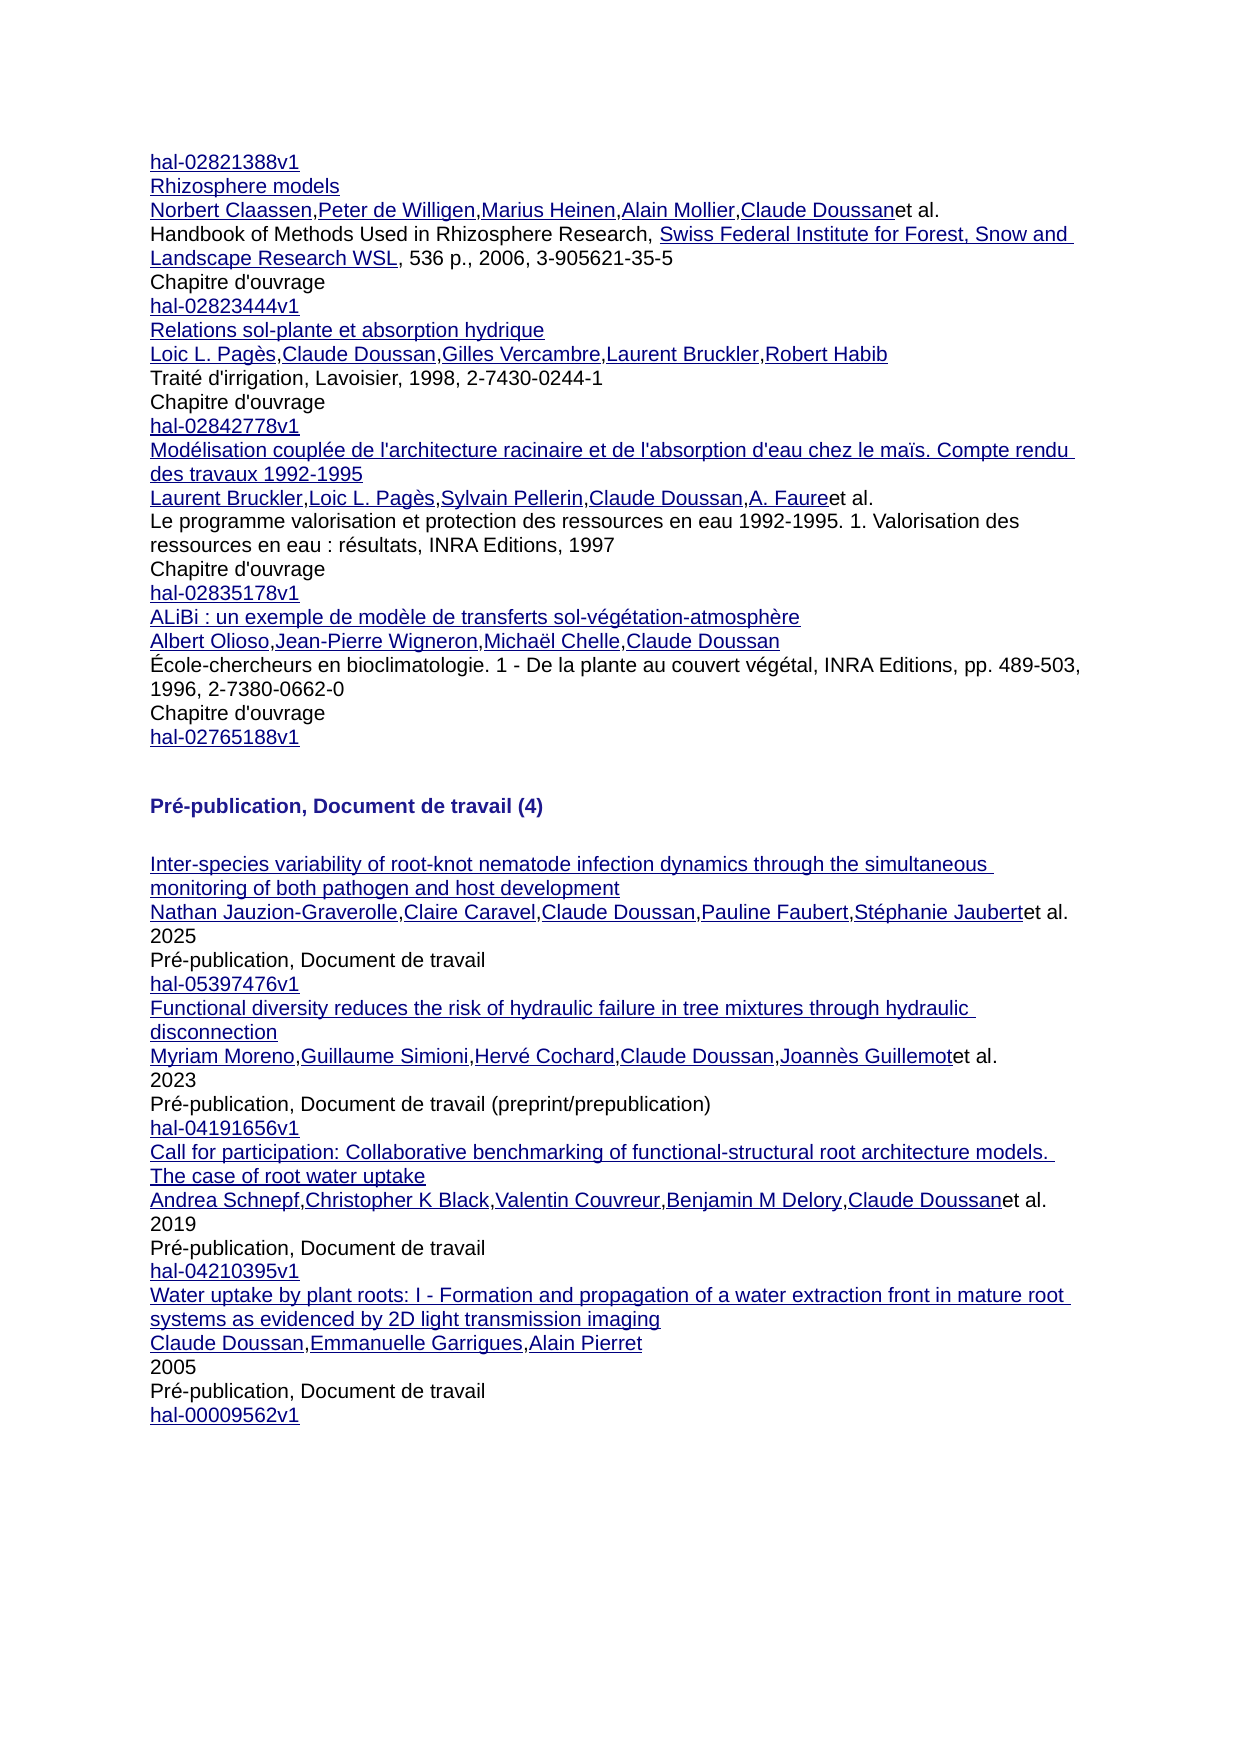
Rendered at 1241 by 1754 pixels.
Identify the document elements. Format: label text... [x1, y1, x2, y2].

table_cell Relations sol-plante et absorption hydrique Loic L. Pagès,Claude Doussan,Gilles G. Vercambre,Laurent Bruckler,Robert Habib Traité d'irrigation, Lavoisier Editions, 2006, 9782743009106 Chapitre d'ouvrage hal-02821388v1 [150, 150, 1090, 174]
table_cell Modélisation couplée de l'architecture racinaire et de l'absorption d'eau chez le maïs. Compte rendu des travaux 1992-1995 Laurent Bruckler,Loic L. Pagès,Sylvain Pellerin,Claude Doussan,A. Faureet al. Le programme valorisation et protection des ressources en eau 1992-1995. 1. Valorisation des ressources en eau : résultats, INRA Editions, 1997 Chapitre d'ouvrage hal-02835178v1 [150, 438, 1090, 605]
table_cell ALiBi : un exemple de modèle de transferts sol-végétation-atmosphère Albert Olioso,Jean-Pierre Wigneron,Michaël Chelle,Claude Doussan École-chercheurs en bioclimatologie. 1 - De la plante au couvert végétal, INRA Editions, pp. 489-503, 1996, 2-7380-0662-0 Chapitre d'ouvrage hal-02765188v1 [150, 605, 1090, 749]
table_cell Functional diversity reduces the risk of hydraulic failure in tree mixtures through hydraulic disconnection Myriam Moreno,Guillaume Simioni,Hervé Cochard,Claude Doussan,Joannès Guillemotet al. 2023 Pré-publication, Document de travail (preprint/prepublication) hal-04191656v1 [150, 996, 1090, 1139]
table_cell Relations sol-plante et absorption hydrique Loic L. Pagès,Claude Doussan,Gilles Vercambre,Laurent Bruckler,Robert Habib Traité d'irrigation, Lavoisier, 1998, 2-7430-0244-1 Chapitre d'ouvrage hal-02842778v1 [150, 318, 1090, 437]
table_cell Rhizosphere models Norbert Claassen,Peter de Willigen,Marius Heinen,Alain Mollier,Claude Doussanet al. Handbook of Methods Used in Rhizosphere Research, Swiss Federal Institute for Forest, Snow and Landscape Research WSL, 536 p., 2006, 3-905621-35-5 Chapitre d'ouvrage hal-02823444v1 [150, 174, 1090, 318]
table_cell Call for participation: Collaborative benchmarking of functional-structural root architecture models. The case of root water uptake Andrea Schnepf,Christopher K Black,Valentin Couvreur,Benjamin M Delory,Claude Doussanet al. 2019 Pré-publication, Document de travail hal-04210395v1 [150, 1140, 1090, 1283]
table_header Inter-species variability of root-knot nematode infection dynamics through the simultaneous monitoring of both pathogen and host development Nathan Jauzion-Graverolle,Claire Caravel,Claude Doussan,Pauline Faubert,Stéphanie Jaubertet al. 2025 Pré-publication, Document de travail hal-05397476v1 [150, 852, 1090, 996]
subtitle Pré-publication, Document de travail (4) [150, 794, 1090, 818]
table_cell Water uptake by plant roots: I - Formation and propagation of a water extraction front in mature root systems as evidenced by 2D light transmission imaging Claude Doussan,Emmanuelle Garrigues,Alain Pierret 2005 Pré-publication, Document de travail hal-00009562v1 [150, 1283, 1090, 1427]
